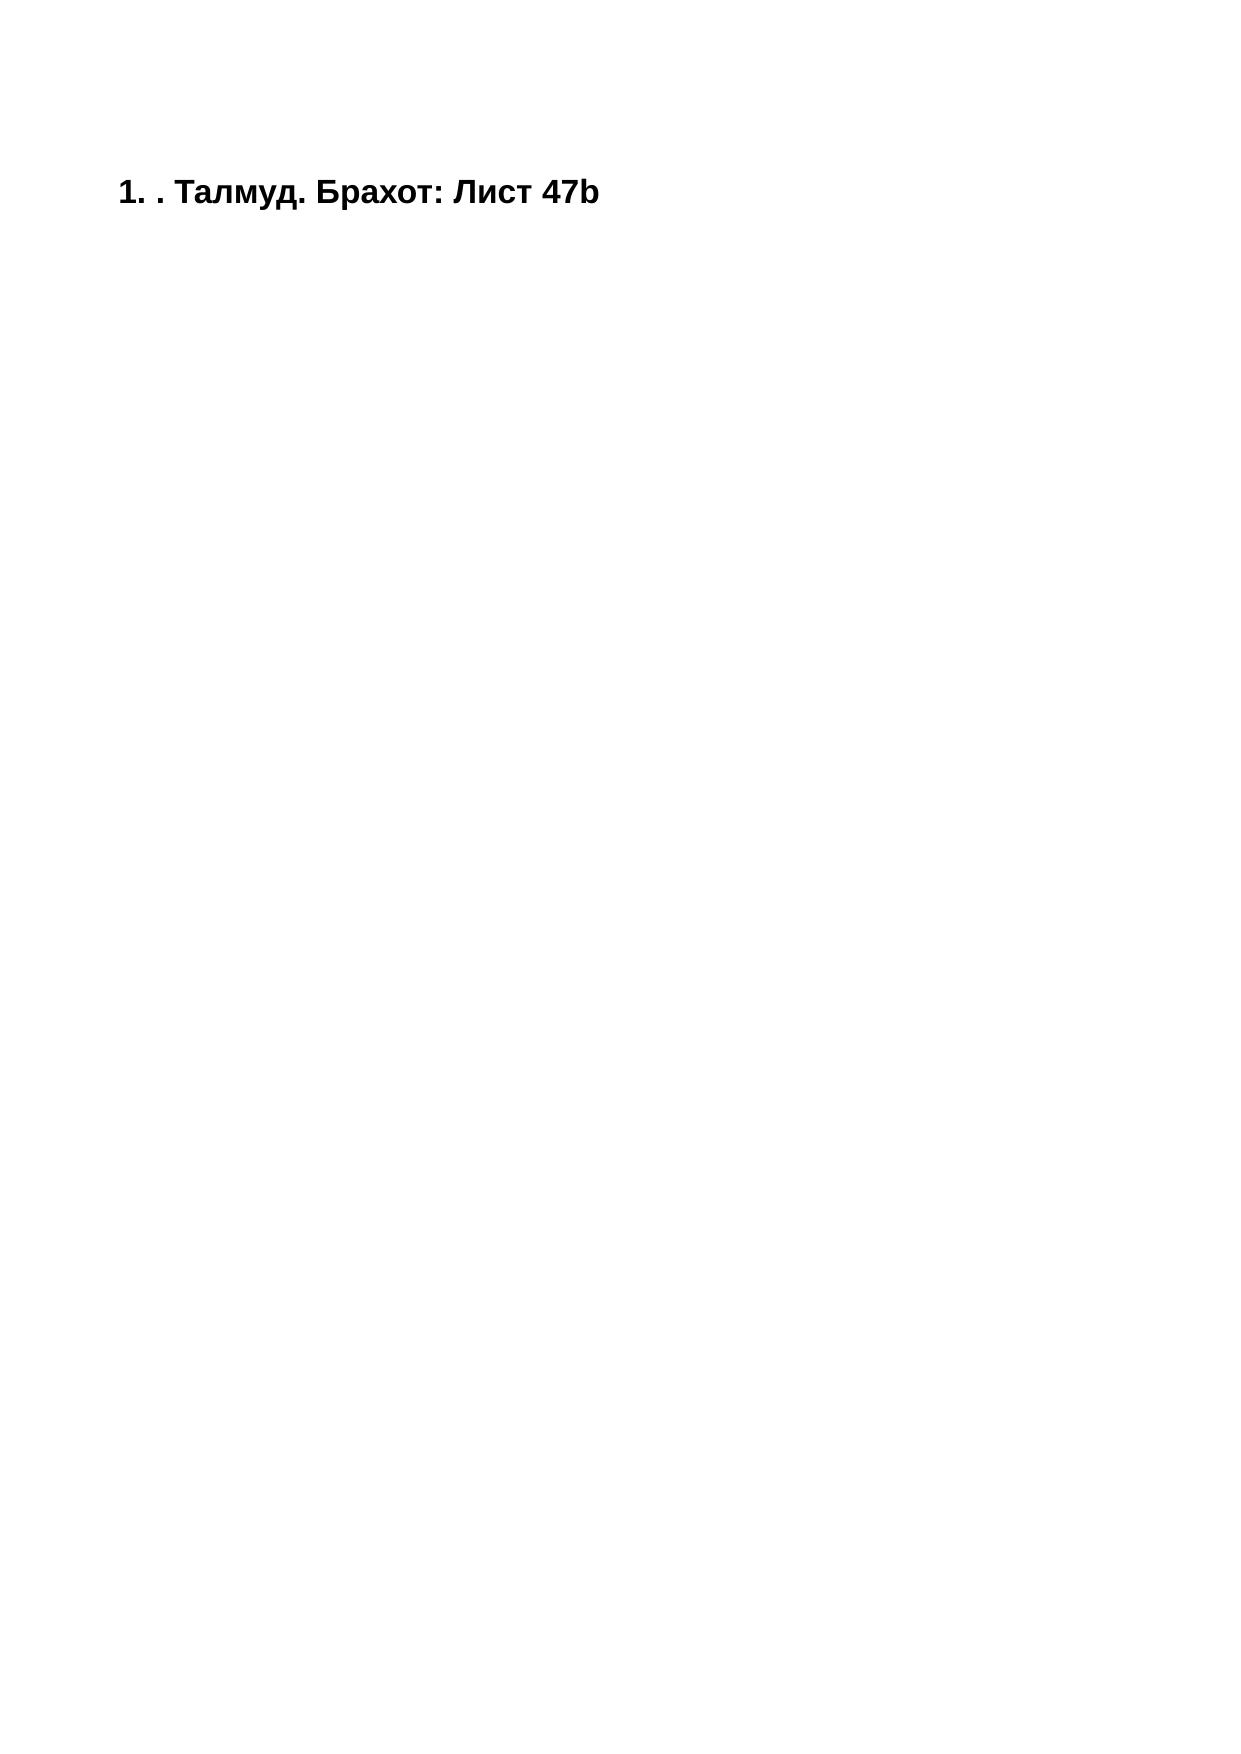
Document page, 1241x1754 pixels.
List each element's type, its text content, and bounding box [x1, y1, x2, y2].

subtitle . Талмуд. Брахот: Лист 47b [118, 147, 1122, 176]
